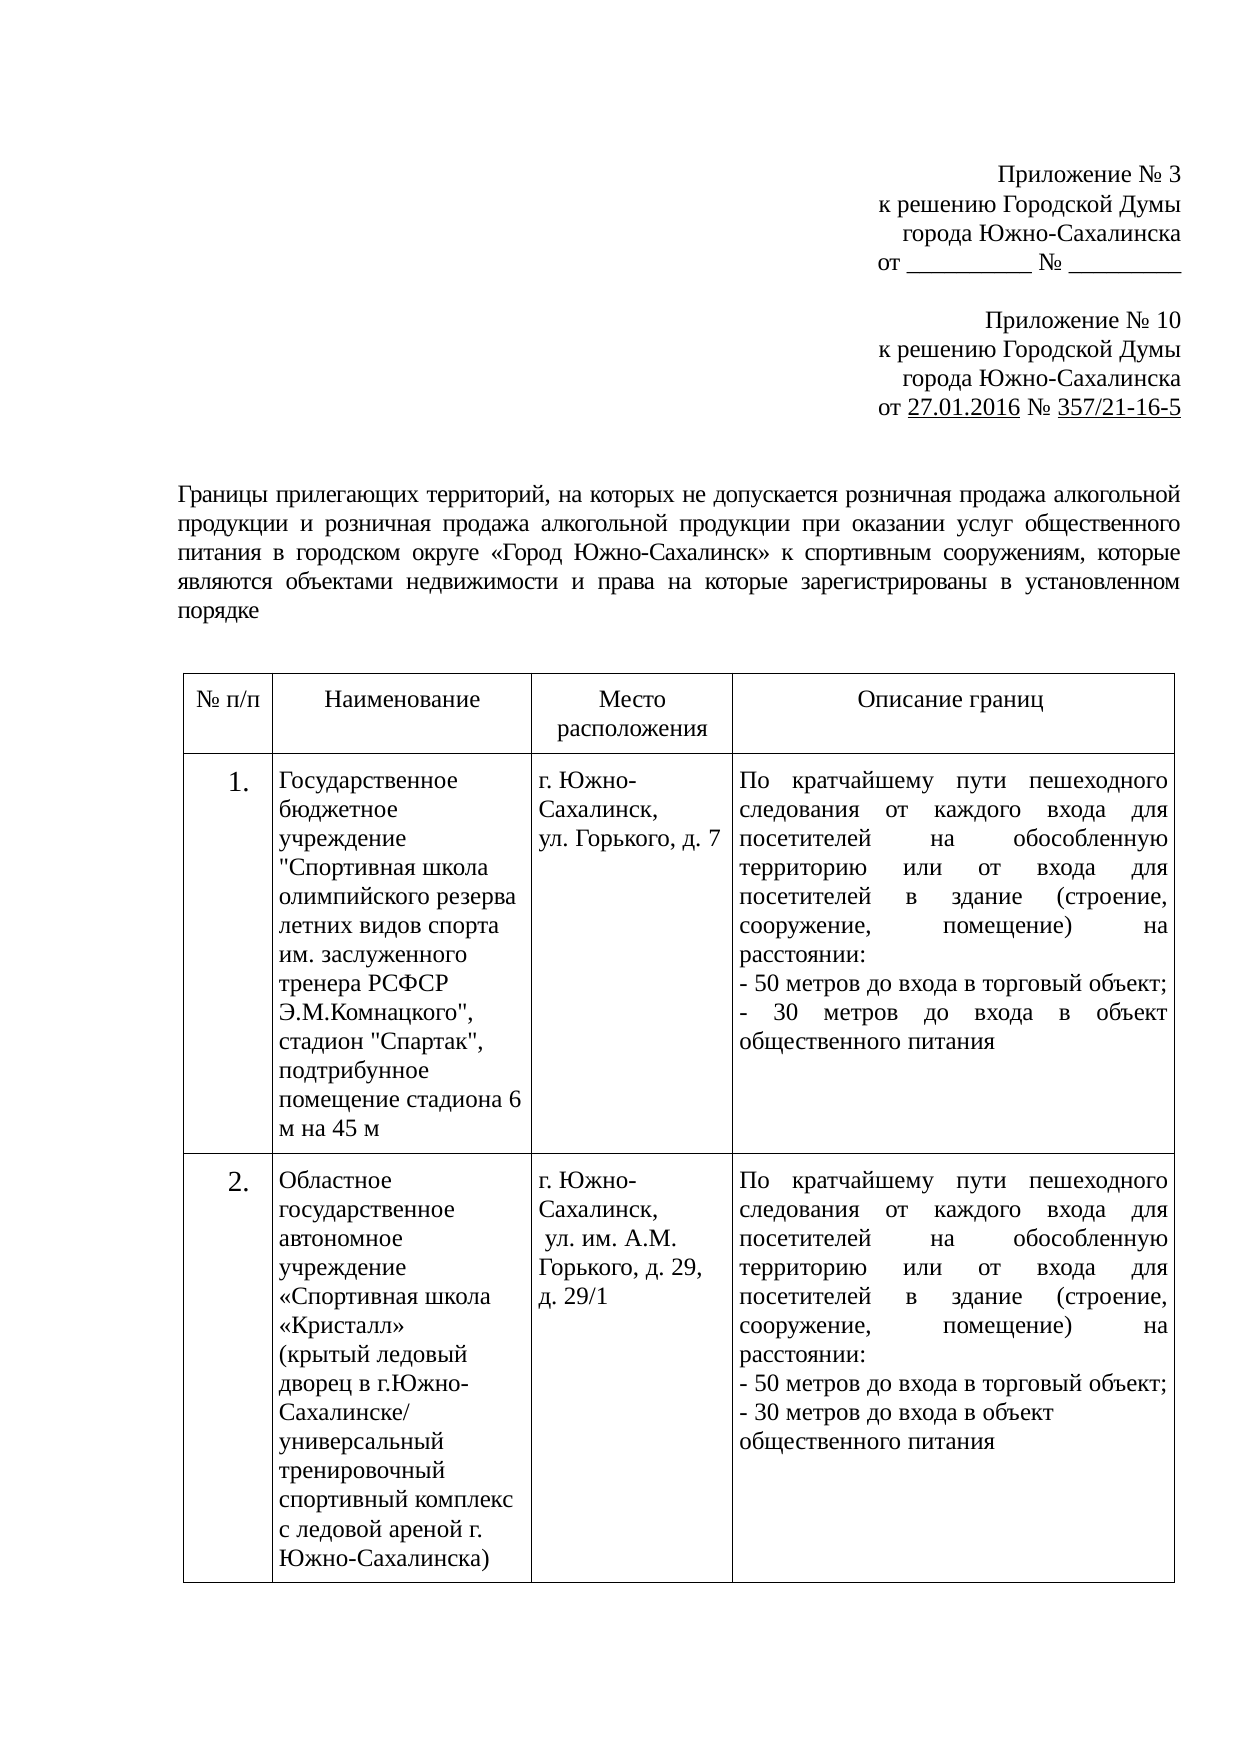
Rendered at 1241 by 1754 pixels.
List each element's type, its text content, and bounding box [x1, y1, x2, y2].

table_cell [184, 754, 272, 1153]
table_header № п/п [184, 674, 272, 753]
text Границы прилегающих территорий, на которых не допускается розничная продажа алкогольной продукции и розничная продажа алкогольной продукции при оказании услуг общественного питания в городском округе «Город Южно-Сахалинск» к спортивным сооружениям, которые являются объектами недвижимости и права на которые зарегистрированы в установленном порядке [177, 479, 1181, 624]
text города Южно-Сахалинска [177, 363, 1181, 392]
text Приложение № 3 [177, 159, 1181, 188]
table_cell Областное государственное автономное учреждение «Спортивная школа «Кристалл» (крытый ледовый дворец в г.Южно-Сахалинске/ универсальный тренировочный спортивный комплекс с ледовой ареной г. Южно-Сахалинска) [273, 1154, 531, 1582]
table_cell По кратчайшему пути пешеходного следования от каждого входа для посетителей на обособленную территорию или от входа для посетителей в здание (строение, сооружение, помещение) на расстоянии: - 50 метров до входа в торговый объект; - 30 метров до входа в объект общественного питания [733, 1154, 1174, 1582]
table_header Описание границ [733, 674, 1174, 753]
table_header Наименование [273, 674, 531, 753]
table_cell Государственное бюджетное учреждение "Спортивная школа олимпийского резерва летних видов спорта им. заслуженного тренера РСФСР Э.М.Комнацкого", стадион "Спартак", подтрибунное помещение стадиона 6 м на 45 м [273, 754, 531, 1153]
table_cell По кратчайшему пути пешеходного следования от каждого входа для посетителей на обособленную территорию или от входа для посетителей в здание (строение, сооружение, помещение) на расстоянии: - 50 метров до входа в торговый объект; - 30 метров до входа в объект общественного питания [733, 754, 1174, 1153]
text от 27.01.2016 № 357/21-16-5 [177, 392, 1181, 421]
table_cell г. Южно-Сахалинск, ул. им. А.М. Горького, д. 29, д. 29/1 [532, 1154, 732, 1582]
table_cell [184, 1154, 272, 1582]
text Приложение № 10 [177, 305, 1181, 334]
text города Южно-Сахалинска [177, 217, 1181, 247]
table_header Место расположения [532, 674, 732, 753]
text к решению Городской Думы [177, 188, 1181, 217]
table_cell г. Южно-Сахалинск, ул. Горького, д. 7 [532, 754, 732, 1153]
text к решению Городской Думы [177, 334, 1181, 363]
text от __________ № _________ [177, 247, 1181, 276]
